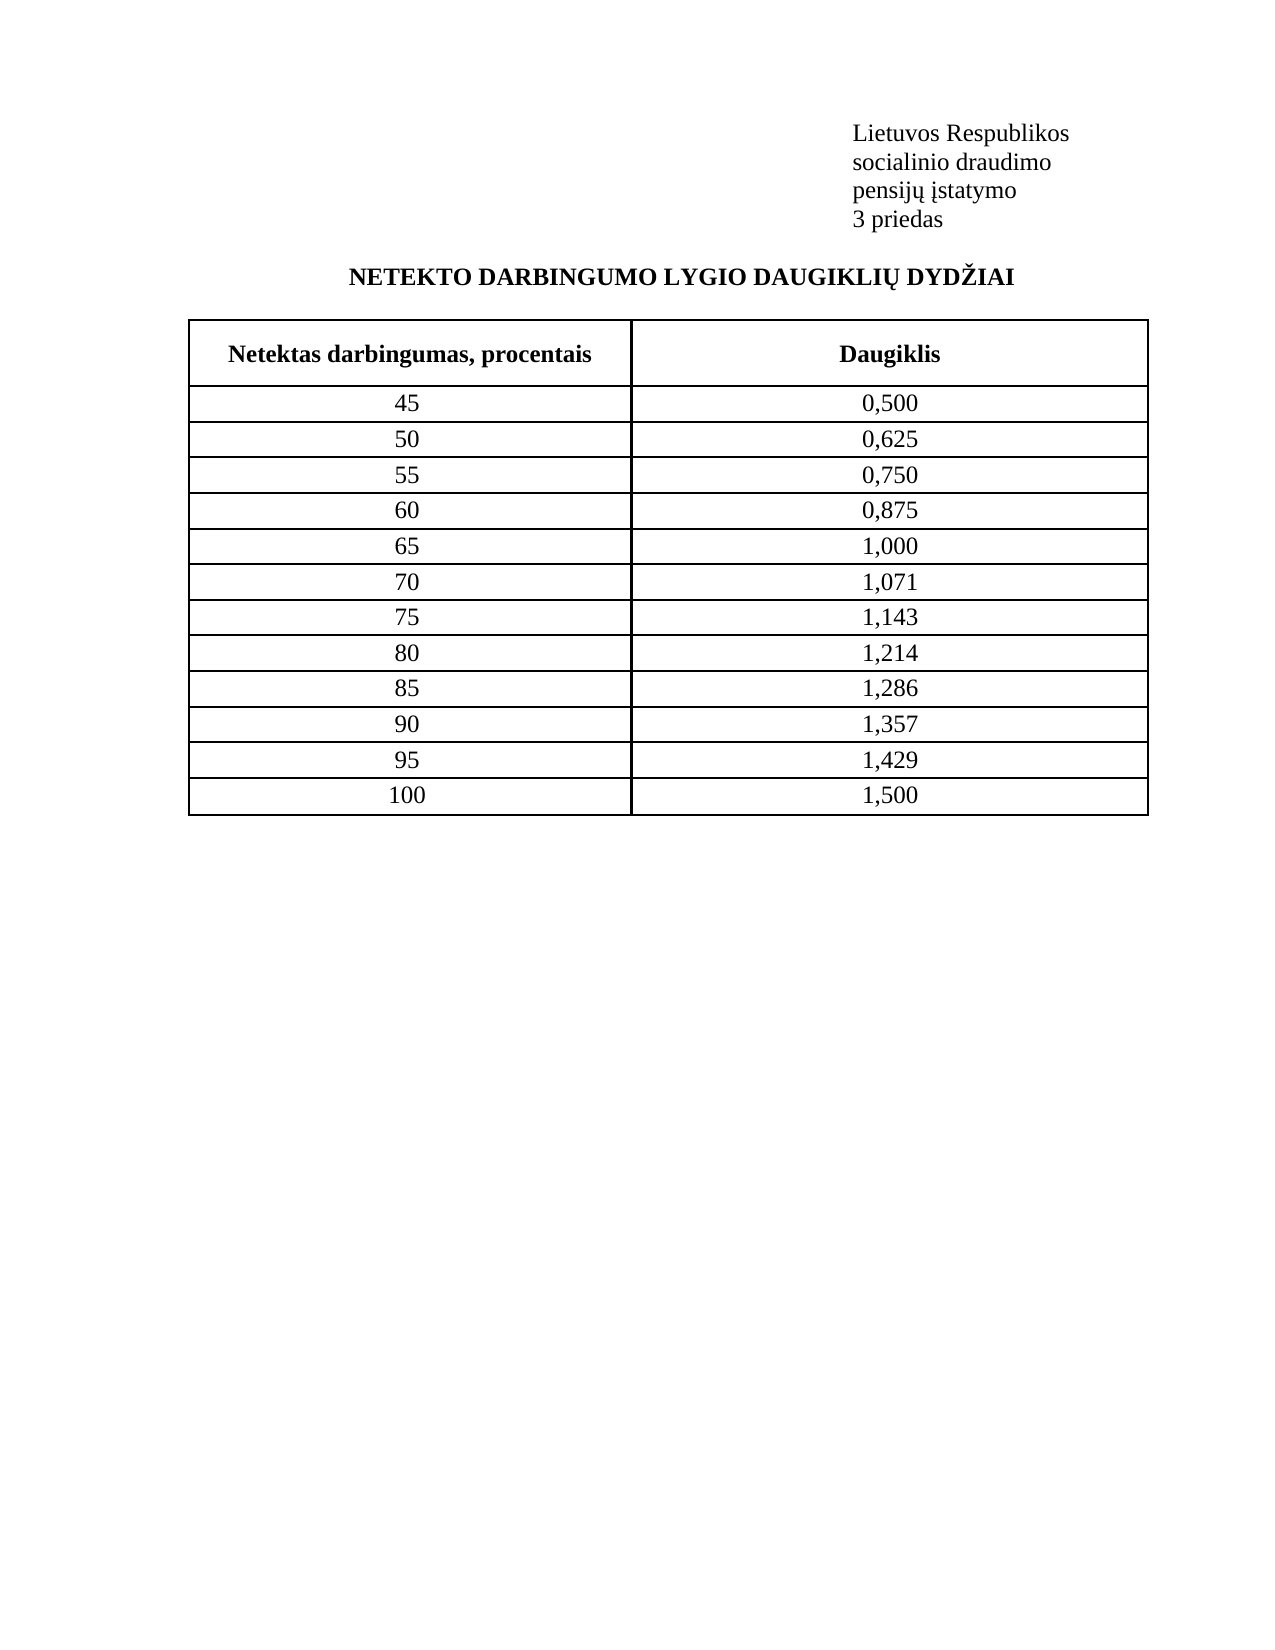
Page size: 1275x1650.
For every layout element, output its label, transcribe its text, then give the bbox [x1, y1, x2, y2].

table_cell 0,625 [633, 423, 1147, 456]
table_cell 60 [190, 494, 630, 527]
table_cell 50 [190, 423, 630, 456]
table_cell 1,286 [633, 672, 1147, 706]
table_cell 0,875 [633, 494, 1147, 527]
text NETEKTO DARBINGUMO LYGIO DAUGIKLIŲ DYDŽIAI [177, 262, 1186, 291]
text pensijų įstatymo [177, 176, 1186, 204]
table_cell 1,500 [633, 779, 1147, 814]
table_cell 0,750 [633, 458, 1147, 492]
text Lietuvos Respublikos [177, 118, 1186, 147]
table_cell 1,214 [633, 636, 1147, 670]
text socialinio draudimo [177, 147, 1186, 176]
table_cell 0,500 [633, 387, 1147, 421]
table_header Netektas darbingumas, procentais [190, 321, 630, 385]
table_cell 90 [190, 708, 630, 741]
table_cell 95 [190, 743, 630, 777]
table_cell 65 [190, 530, 630, 563]
table_cell 1,071 [633, 565, 1147, 599]
text 3 priedas [177, 204, 1186, 233]
table_cell 1,357 [633, 708, 1147, 741]
table_cell 75 [190, 601, 630, 634]
table_cell 80 [190, 636, 630, 670]
table_cell 45 [190, 387, 630, 421]
table_cell 85 [190, 672, 630, 706]
table_cell 1,429 [633, 743, 1147, 777]
table_cell 100 [190, 779, 630, 814]
table_cell 55 [190, 458, 630, 492]
table_cell 1,143 [633, 601, 1147, 634]
table_cell 70 [190, 565, 630, 599]
table_header Daugiklis [633, 321, 1147, 385]
table_cell 1,000 [633, 530, 1147, 563]
